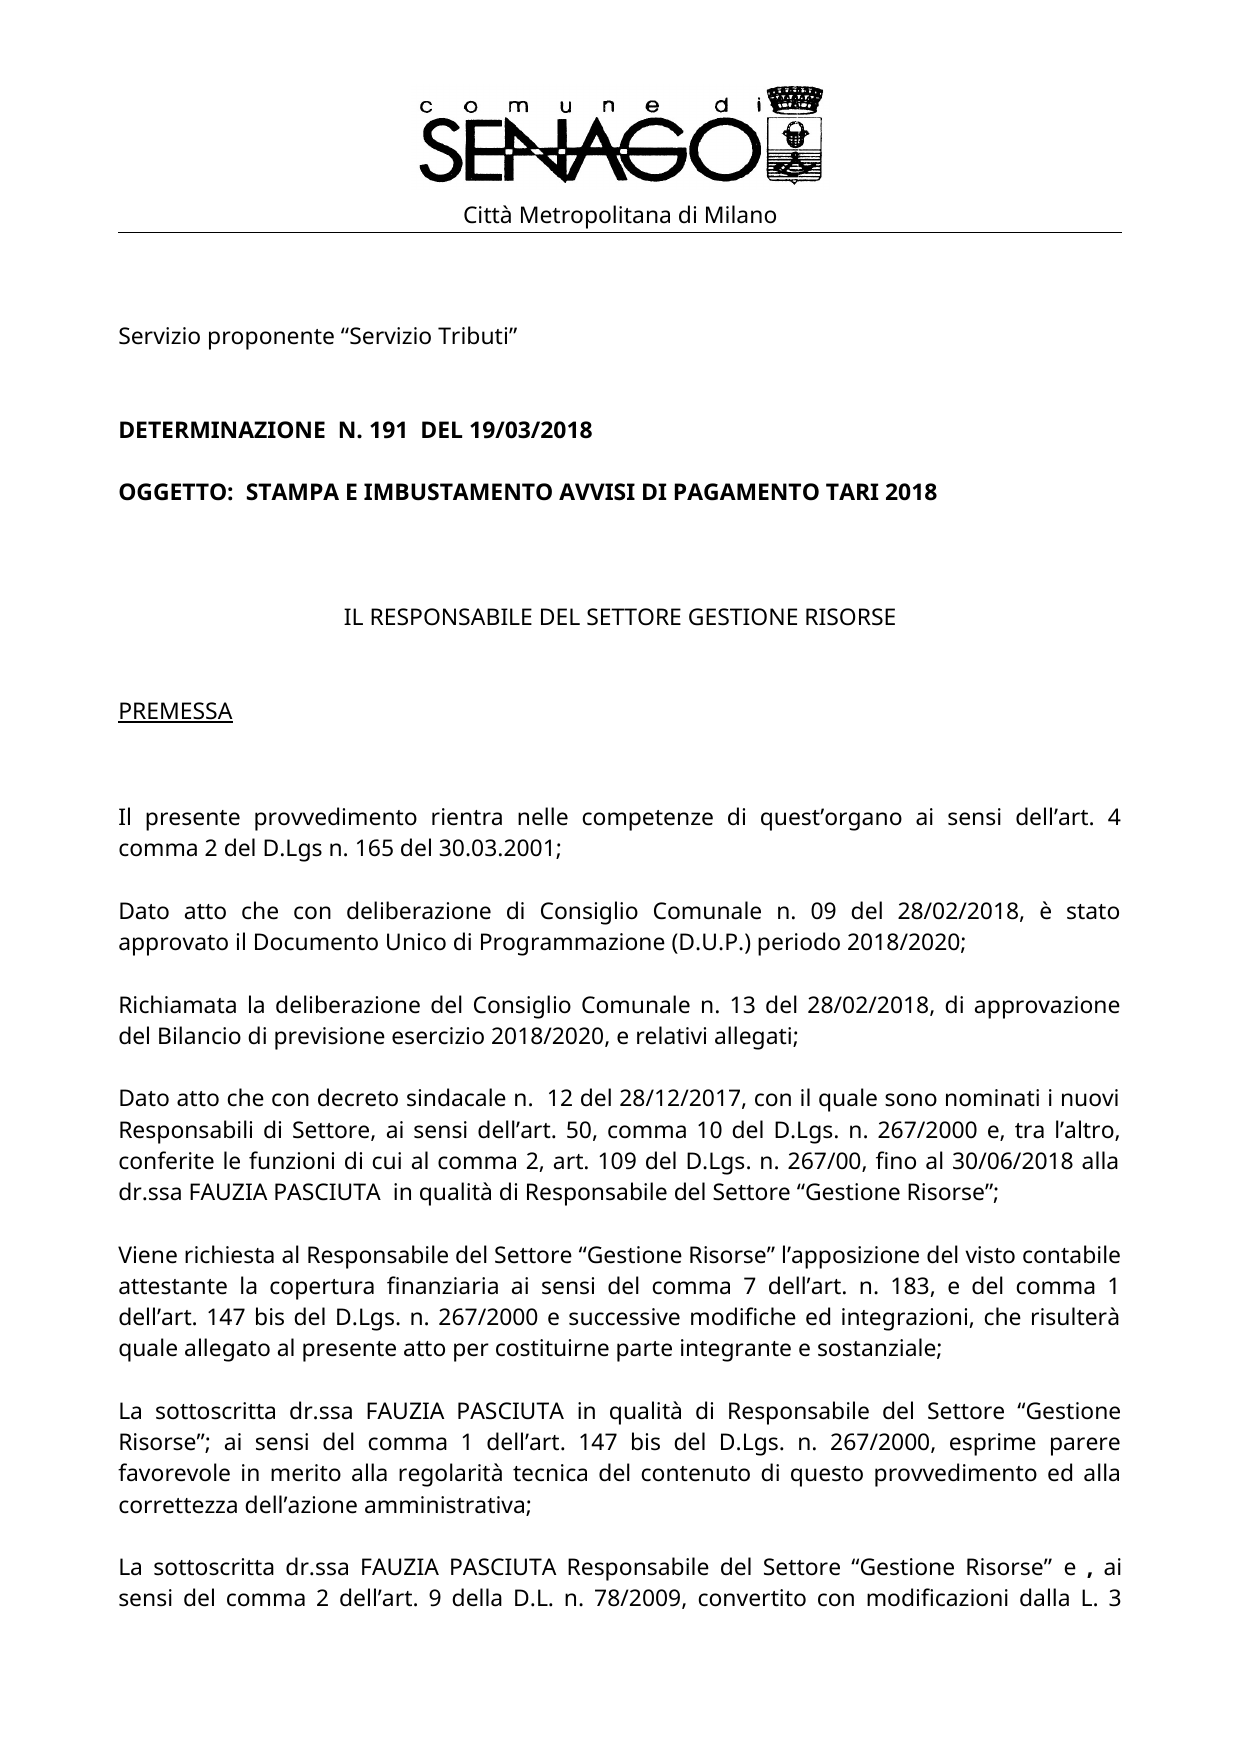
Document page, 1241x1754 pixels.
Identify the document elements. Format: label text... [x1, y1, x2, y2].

text IL RESPONSABILE DEL SETTORE GESTIONE RISORSE [118, 601, 1122, 632]
text Dato atto che con decreto sindacale n. 12 del 28/12/2017, con il quale sono nominati i nuovi Responsabili di Settore, ai sensi dell’art. 50, comma 10 del D.Lgs. n. 267/2000 e, tra l’altro, conferite le funzioni di cui al comma 2, art. 109 del D.Lgs. n. 267/00, fino al 30/06/2018 alla dr.ssa FAUZIA PASCIUTA in qualità di Responsabile del Settore “Gestione Risorse”; [118, 1082, 1122, 1207]
text PREMESSA [118, 695, 1122, 726]
text Il presente provvedimento rientra nelle competenze di quest’organo ai sensi dell’art. 4 comma 2 del D.Lgs n. 165 del 30.03.2001; [118, 770, 1122, 864]
text Dato atto che con deliberazione di Consiglio Comunale n. 09 del 28/02/2018, è stato approvato il Documento Unico di Programmazione (D.U.P.) periodo 2018/2020; [118, 895, 1122, 957]
text Servizio proponente “Servizio Tributi” [118, 320, 1122, 351]
text OGGETTO: STAMPA E IMBUSTAMENTO AVVISI DI PAGAMENTO TARI 2018 [118, 476, 1122, 507]
text Richiamata la deliberazione del Consiglio Comunale n. 13 del 28/02/2018, di approvazione del Bilancio di previsione esercizio 2018/2020, e relativi allegati; [118, 989, 1122, 1051]
text DETERMINAZIONE N. 191 DEL 19/03/2018 [118, 414, 1122, 445]
text La sottoscritta dr.ssa FAUZIA PASCIUTA in qualità di Responsabile del Settore “Gestione Risorse”; ai sensi del comma 1 dell’art. 147 bis del D.Lgs. n. 267/2000, esprime parere favorevole in merito alla regolarità tecnica del contenuto di questo provvedimento ed alla correttezza dell’azione amministrativa; [118, 1395, 1122, 1520]
text Viene richiesta al Responsabile del Settore “Gestione Risorse” l’apposizione del visto contabile attestante la copertura finanziaria ai sensi del comma 7 dell’art. n. 183, e del comma 1 dell’art. 147 bis del D.Lgs. n. 267/2000 e successive modifiche ed integrazioni, che risulterà quale allegato al presente atto per costituirne parte integrante e sostanziale; [118, 1239, 1122, 1364]
picture [411, 84, 830, 190]
text La sottoscritta dr.ssa FAUZIA PASCIUTA Responsabile del Settore “Gestione Risorse” e , ai sensi del comma 2 dell’art. 9 della D.L. n. 78/2009, convertito con modificazioni dalla L. 3 [118, 1551, 1122, 1614]
